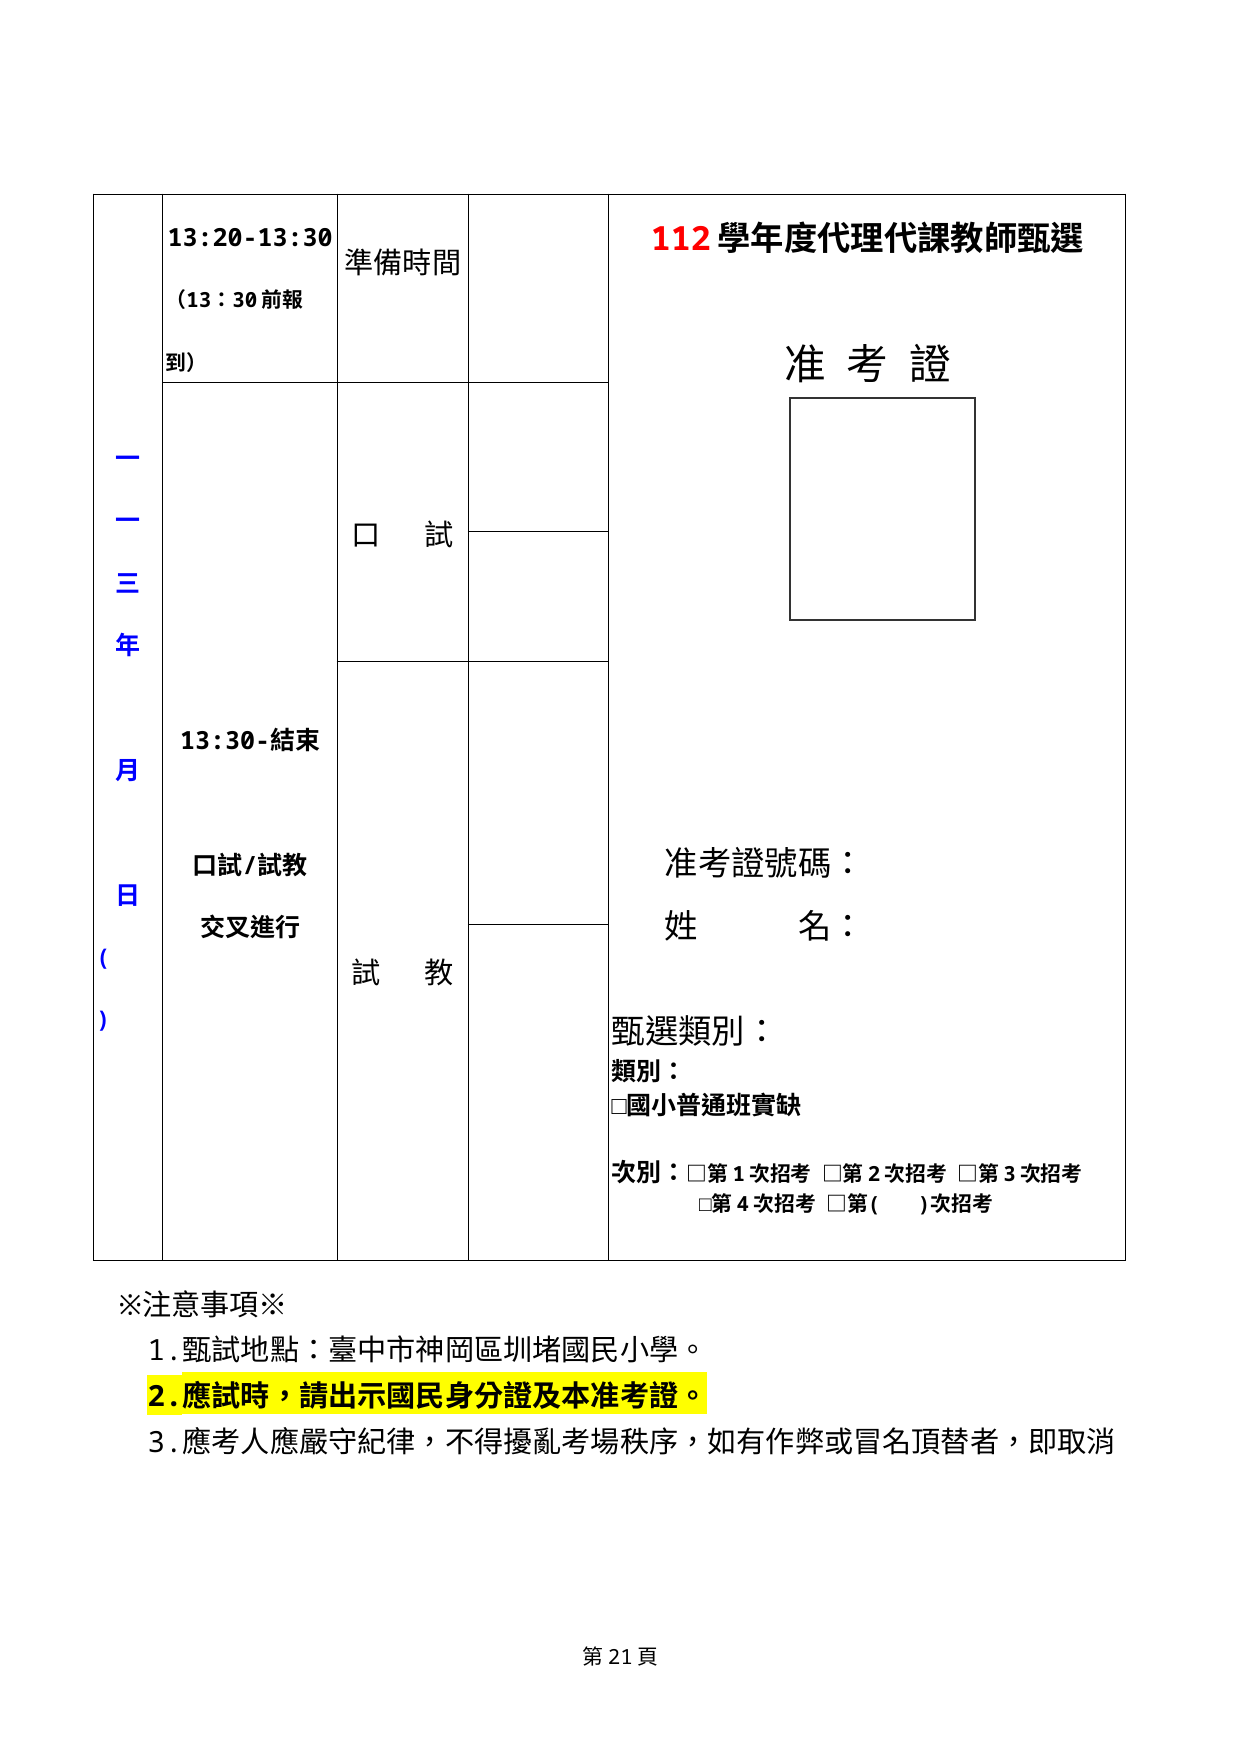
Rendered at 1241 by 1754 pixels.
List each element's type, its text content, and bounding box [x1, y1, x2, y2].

table_cell [469, 662, 608, 924]
table_cell [469, 925, 608, 1260]
table_cell 13:20-13:30 （13：30前報到） [163, 195, 337, 382]
text 3.應考人應嚴守紀律，不得擾亂考場秩序，如有作弊或冒名頂替者，即取消 [118, 1415, 1122, 1461]
text ※注意事項※ [118, 1261, 1122, 1324]
table_cell 準備時間 [338, 195, 468, 382]
table_cell [469, 383, 608, 531]
text 2.應試時，請出示國民身分證及本准考證。 [118, 1369, 1122, 1415]
text 1.甄試地點：臺中市神岡區圳堵國民小學。 [118, 1324, 1122, 1369]
table_cell [469, 195, 608, 382]
table_cell [469, 532, 608, 661]
table_header 112學年度代理代課教師甄選 准 考 證 准考證號碼： 姓 名： 甄選類別： 類別： □國小普通班實缺 次別：□第1次招考 □第2次招考 □第3次招考 □第4次招考 □第( )次招考 [609, 195, 1125, 1260]
table_cell 口 試 [338, 383, 468, 661]
table_cell 一 一 三 年 月 日 ( ) [94, 195, 162, 1260]
table_cell 試 教 [338, 662, 468, 1260]
table_cell 13:30-結束 口試/試教 交叉進行 [163, 383, 337, 1260]
